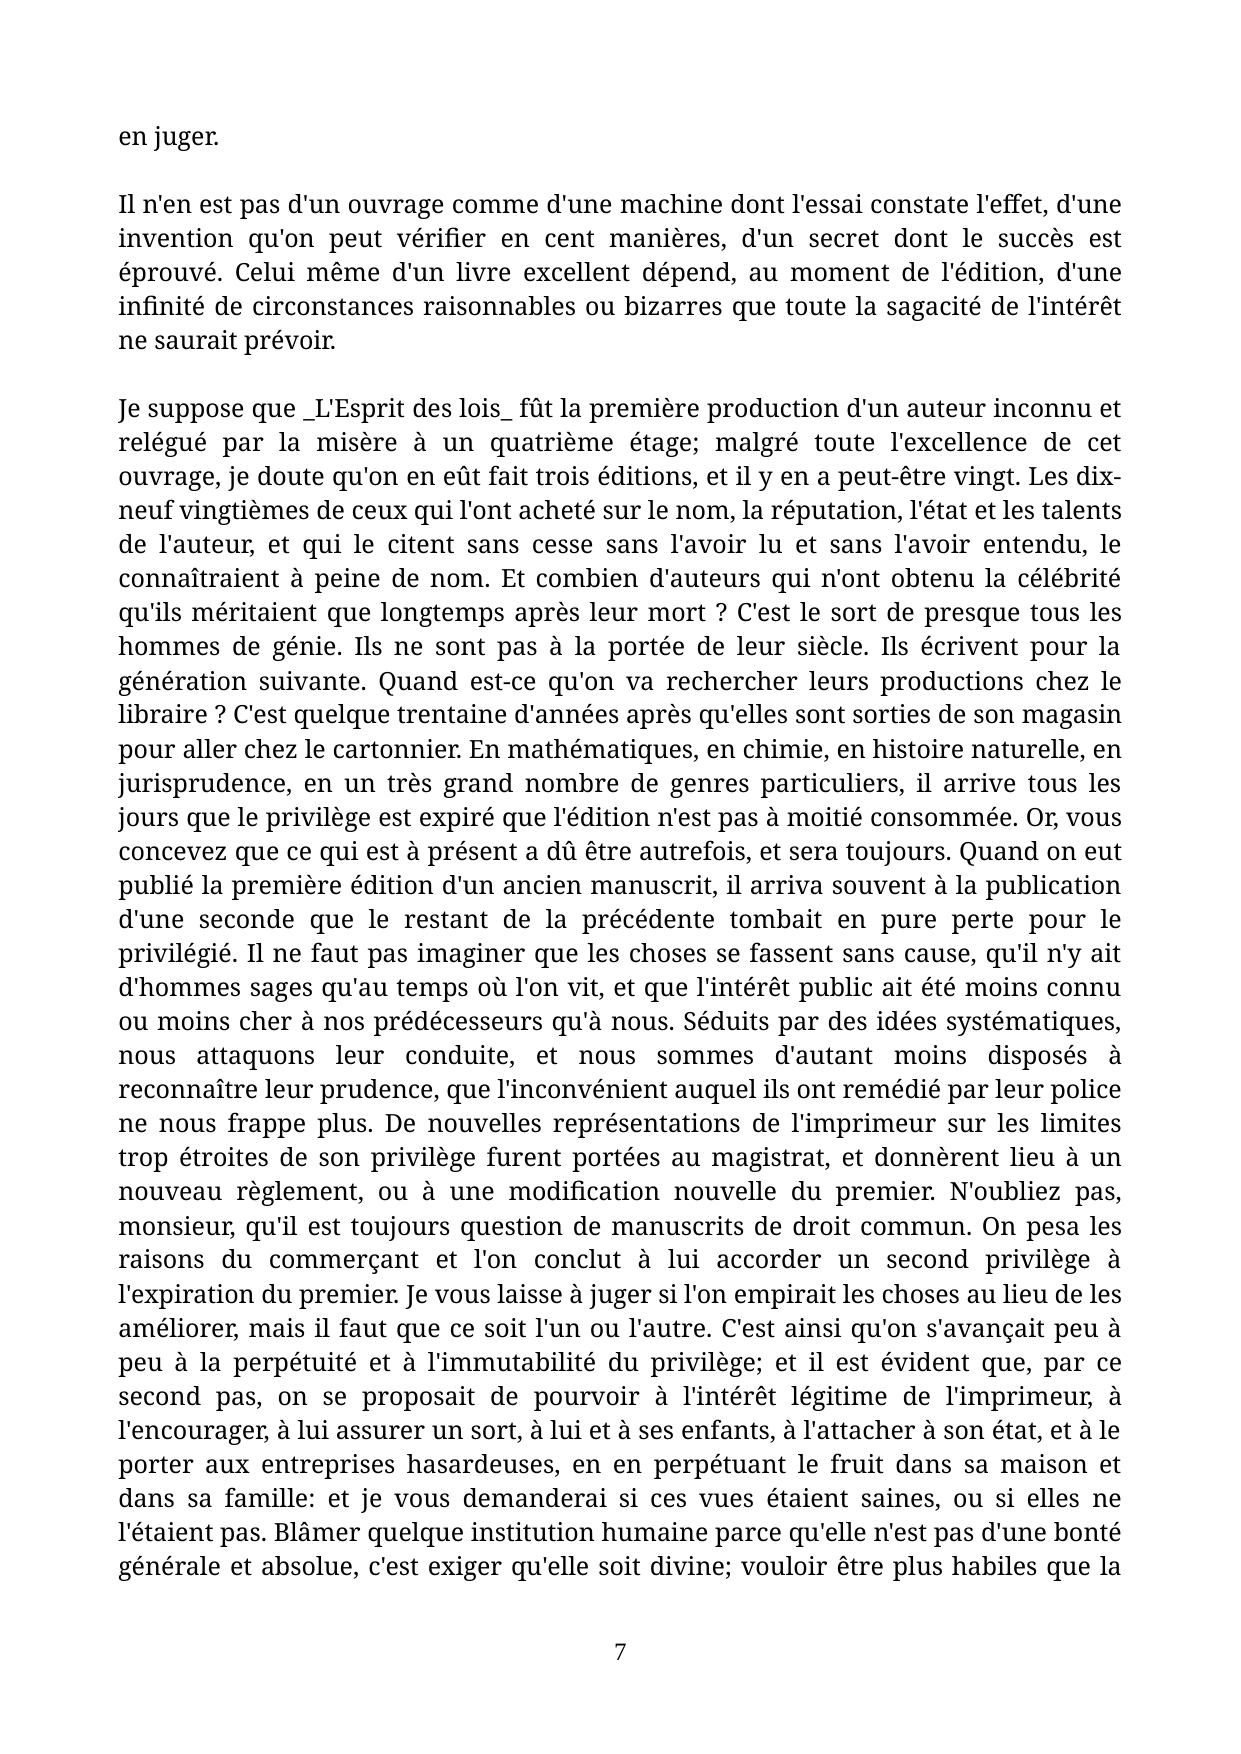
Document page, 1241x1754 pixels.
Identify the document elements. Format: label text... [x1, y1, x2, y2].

text Il n'en est pas d'un ouvrage comme d'une machine dont l'essai constate l'effet, d'une invention qu'on peut vérifier en cent manières, d'un secret dont le succès est éprouvé. Celui même d'un livre excellent dépend, au moment de l'édition, d'une infinité de circonstances raisonnables ou bizarres que toute la sagacité de l'intérêt ne saurait prévoir. [118, 186, 1122, 357]
text Je suppose que _L'Esprit des lois_ fût la première production d'un auteur inconnu et relégué par la misère à un quatrième étage; malgré toute l'excellence de cet ouvrage, je doute qu'on en eût fait trois éditions, et il y en a peut-être vingt. Les dix-neuf vingtièmes de ceux qui l'ont acheté sur le nom, la réputation, l'état et les talents de l'auteur, et qui le citent sans cesse sans l'avoir lu et sans l'avoir entendu, le connaîtraient à peine de nom. Et combien d'auteurs qui n'ont obtenu la célébrité qu'ils méritaient que longtemps après leur mort ? C'est le sort de presque tous les hommes de génie. Ils ne sont pas à la portée de leur siècle. Ils écrivent pour la génération suivante. Quand est-ce qu'on va rechercher leurs productions chez le libraire ? C'est quelque trentaine d'années après qu'elles sont sorties de son magasin pour aller chez le cartonnier. En mathématiques, en chimie, en histoire naturelle, en jurisprudence, en un très grand nombre de genres particuliers, il arrive tous les jours que le privilège est expiré que l'édition n'est pas à moitié consommée. Or, vous concevez que ce qui est à présent a dû être autrefois, et sera toujours. Quand on eut publié la première édition d'un ancien manuscrit, il arriva souvent à la publication d'une seconde que le restant de la précédente tombait en pure perte pour le privilégié. Il ne faut pas imaginer que les choses se fassent sans cause, qu'il n'y ait d'hommes sages qu'au temps où l'on vit, et que l'intérêt public ait été moins connu ou moins cher à nos prédécesseurs qu'à nous. Séduits par des idées systématiques, nous attaquons leur conduite, et nous sommes d'autant moins disposés à reconnaître leur prudence, que l'inconvénient auquel ils ont remédié par leur police ne nous frappe plus. De nouvelles représentations de l'imprimeur sur les limites trop étroites de son privilège furent portées au magistrat, et donnèrent lieu à un nouveau règlement, ou à une modification nouvelle du premier. N'oubliez pas, monsieur, qu'il est toujours question de manuscrits de droit commun. On pesa les raisons du commerçant et l'on conclut à lui accorder un second privilège à l'expiration du premier. Je vous laisse à juger si l'on empirait les choses au lieu de les améliorer, mais il faut que ce soit l'un ou l'autre. C'est ainsi qu'on s'avançait peu à peu à la perpétuité et à l'immutabilité du privilège; et il est évident que, par ce second pas, on se proposait de pourvoir à l'intérêt légitime de l'imprimeur, à l'encourager, à lui assurer un sort, à lui et à ses enfants, à l'attacher à son état, et à le porter aux entreprises hasardeuses, en en perpétuant le fruit dans sa maison et dans sa famille: et je vous demanderai si ces vues étaient saines, ou si elles ne l'étaient pas. Blâmer quelque institution humaine parce qu'elle n'est pas d'une bonté générale et absolue, c'est exiger qu'elle soit divine; vouloir être plus habiles que la [118, 391, 1122, 1583]
text en juger. [118, 118, 1122, 152]
